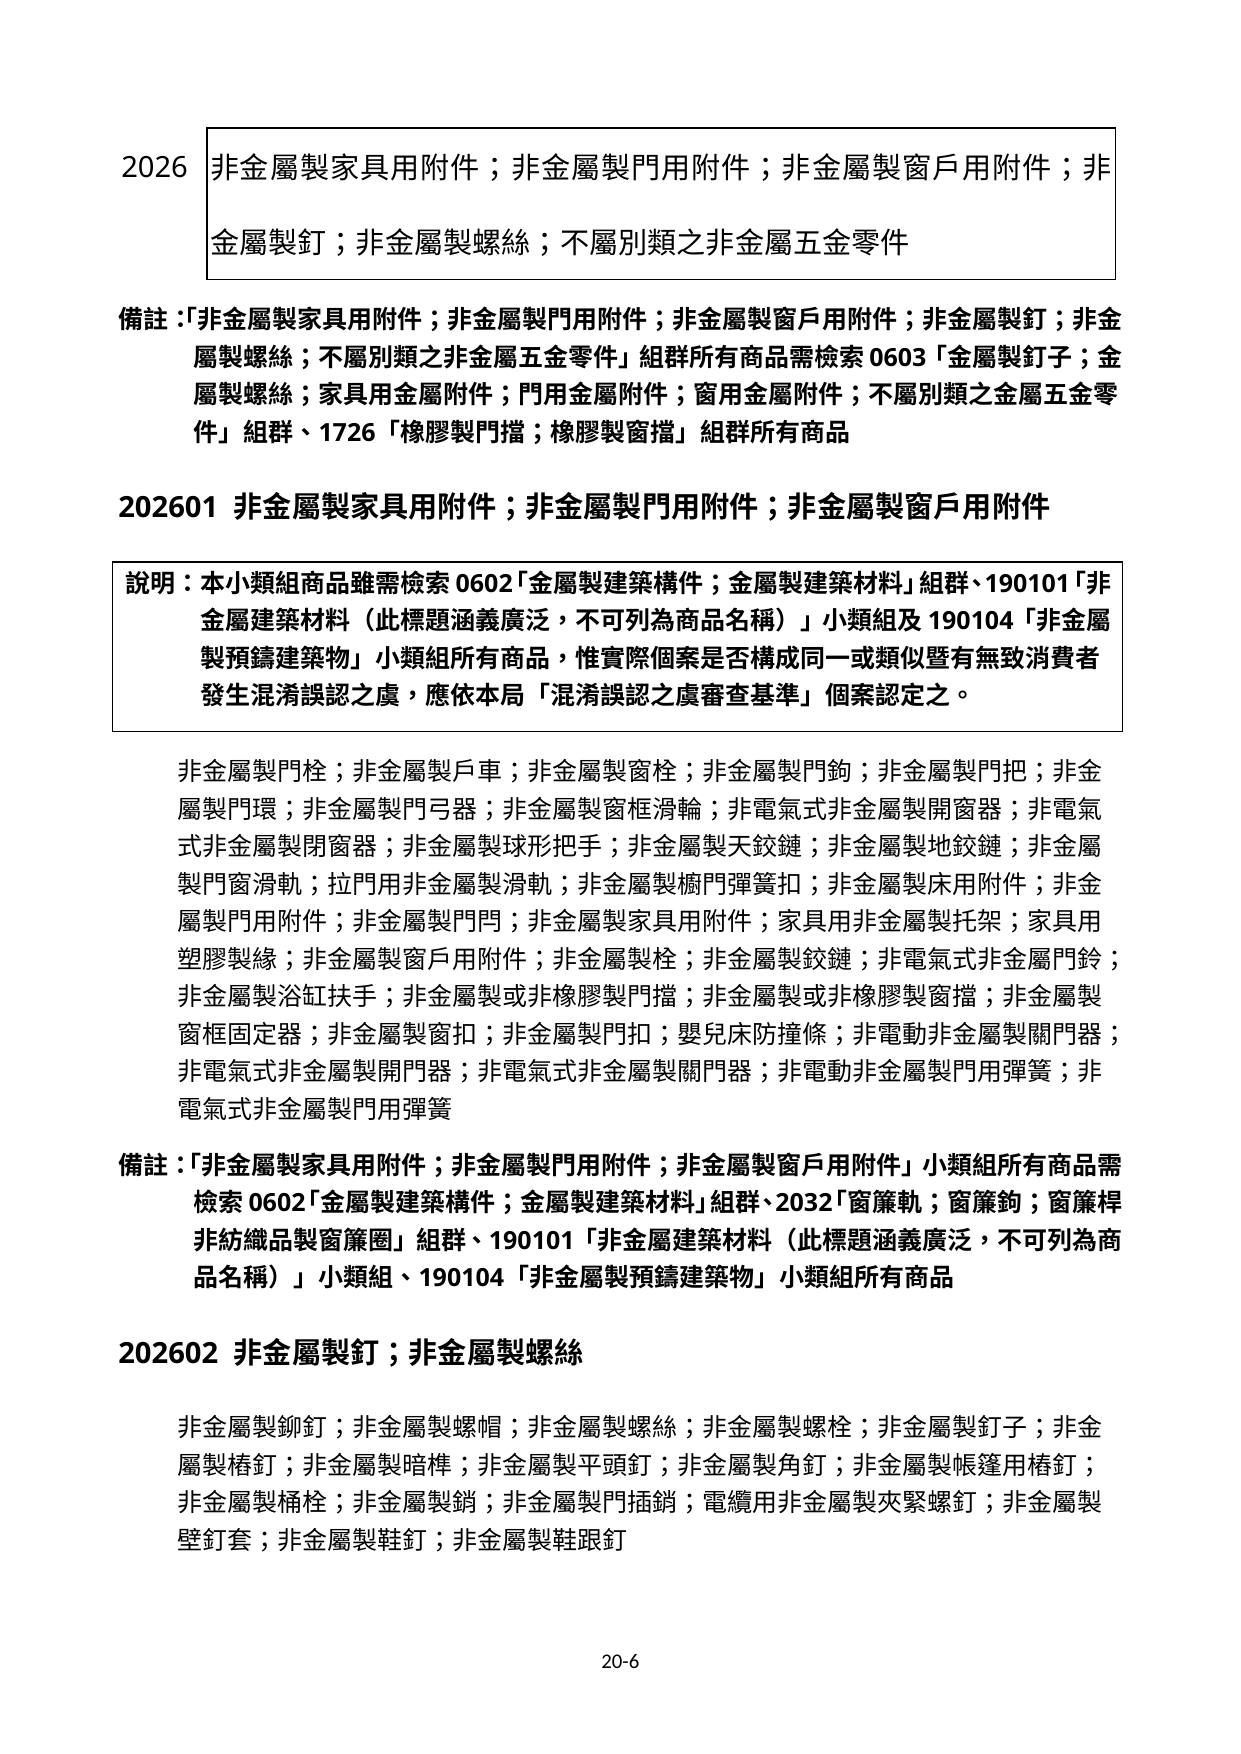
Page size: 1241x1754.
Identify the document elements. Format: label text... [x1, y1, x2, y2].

table_header 說明：本小類組商品雖需檢索0602「金屬製建築構件；金屬製建築材料」組群、190101「非金屬建築材料（此標題涵義廣泛，不可列為商品名稱）」小類組及190104「非金屬製預鑄建築物」小類組所有商品，惟實際個案是否構成同一或類似暨有無致消費者發生混淆誤認之虞，應依本局「混淆誤認之虞審查基準」個案認定之。 [113, 563, 1122, 731]
text 備註：「非金屬製家具用附件；非金屬製門用附件；非金屬製窗戶用附件；非金屬製釘；非金屬製螺絲；不屬別類之非金屬五金零件」組群所有商品需檢索0603「金屬製釘子；金屬製螺絲；家具用金屬附件；門用金屬附件；窗用金屬附件；不屬別類之金屬五金零件」組群、1726「橡膠製門擋；橡膠製窗擋」組群所有商品 [118, 299, 1122, 449]
text 202602 非金屬製釘；非金屬製螺絲 [118, 1313, 1122, 1388]
text 非金屬製鉚釘；非金屬製螺帽；非金屬製螺絲；非金屬製螺栓；非金屬製釘子；非金屬製樁釘；非金屬製暗榫；非金屬製平頭釘；非金屬製角釘；非金屬製帳篷用樁釘；非金屬製桶栓；非金屬製銷；非金屬製門插銷；電纜用非金屬製夾緊螺釘；非金屬製壁釘套；非金屬製鞋釘；非金屬製鞋跟釘 [177, 1407, 1122, 1557]
text 202601 非金屬製家具用附件；非金屬製門用附件；非金屬製窗戶用附件 [118, 468, 1122, 543]
table_header 非金屬製家具用附件；非金屬製門用附件；非金屬製窗戶用附件；非金屬製釘；非金屬製螺絲；不屬別類之非金屬五金零件 [208, 129, 1115, 278]
text 非金屬製門栓；非金屬製戶車；非金屬製窗栓；非金屬製門鉤；非金屬製門把；非金屬製門環；非金屬製門弓器；非金屬製窗框滑輪；非電氣式非金屬製開窗器；非電氣式非金屬製閉窗器；非金屬製球形把手；非金屬製天鉸鏈；非金屬製地鉸鏈；非金屬製門窗滑軌；拉門用非金屬製滑軌；非金屬製櫥門彈簧扣；非金屬製床用附件；非金屬製門用附件；非金屬製門閂；非金屬製家具用附件；家具用非金屬製托架；家具用塑膠製緣；非金屬製窗戶用附件；非金屬製栓；非金屬製鉸鏈；非電氣式非金屬門鈴；非金屬製浴缸扶手；非金屬製或非橡膠製門擋；非金屬製或非橡膠製窗擋；非金屬製窗框固定器；非金屬製窗扣；非金屬製門扣；嬰兒床防撞條；非電動非金屬製關門器；非電氣式非金屬製開門器；非電氣式非金屬製關門器；非電動非金屬製門用彈簧；非電氣式非金屬製門用彈簧 [177, 751, 1122, 1126]
table_header 2026 [118, 127, 206, 278]
text 備註：「非金屬製家具用附件；非金屬製門用附件；非金屬製窗戶用附件」小類組所有商品需檢索0602「金屬製建築構件；金屬製建築材料」組群、2032「窗簾軌；窗簾鉤；窗簾桿；非紡織品製窗簾圈」組群、190101「非金屬建築材料（此標題涵義廣泛，不可列為商品名稱）」小類組、190104「非金屬製預鑄建築物」小類組所有商品 [118, 1145, 1122, 1295]
